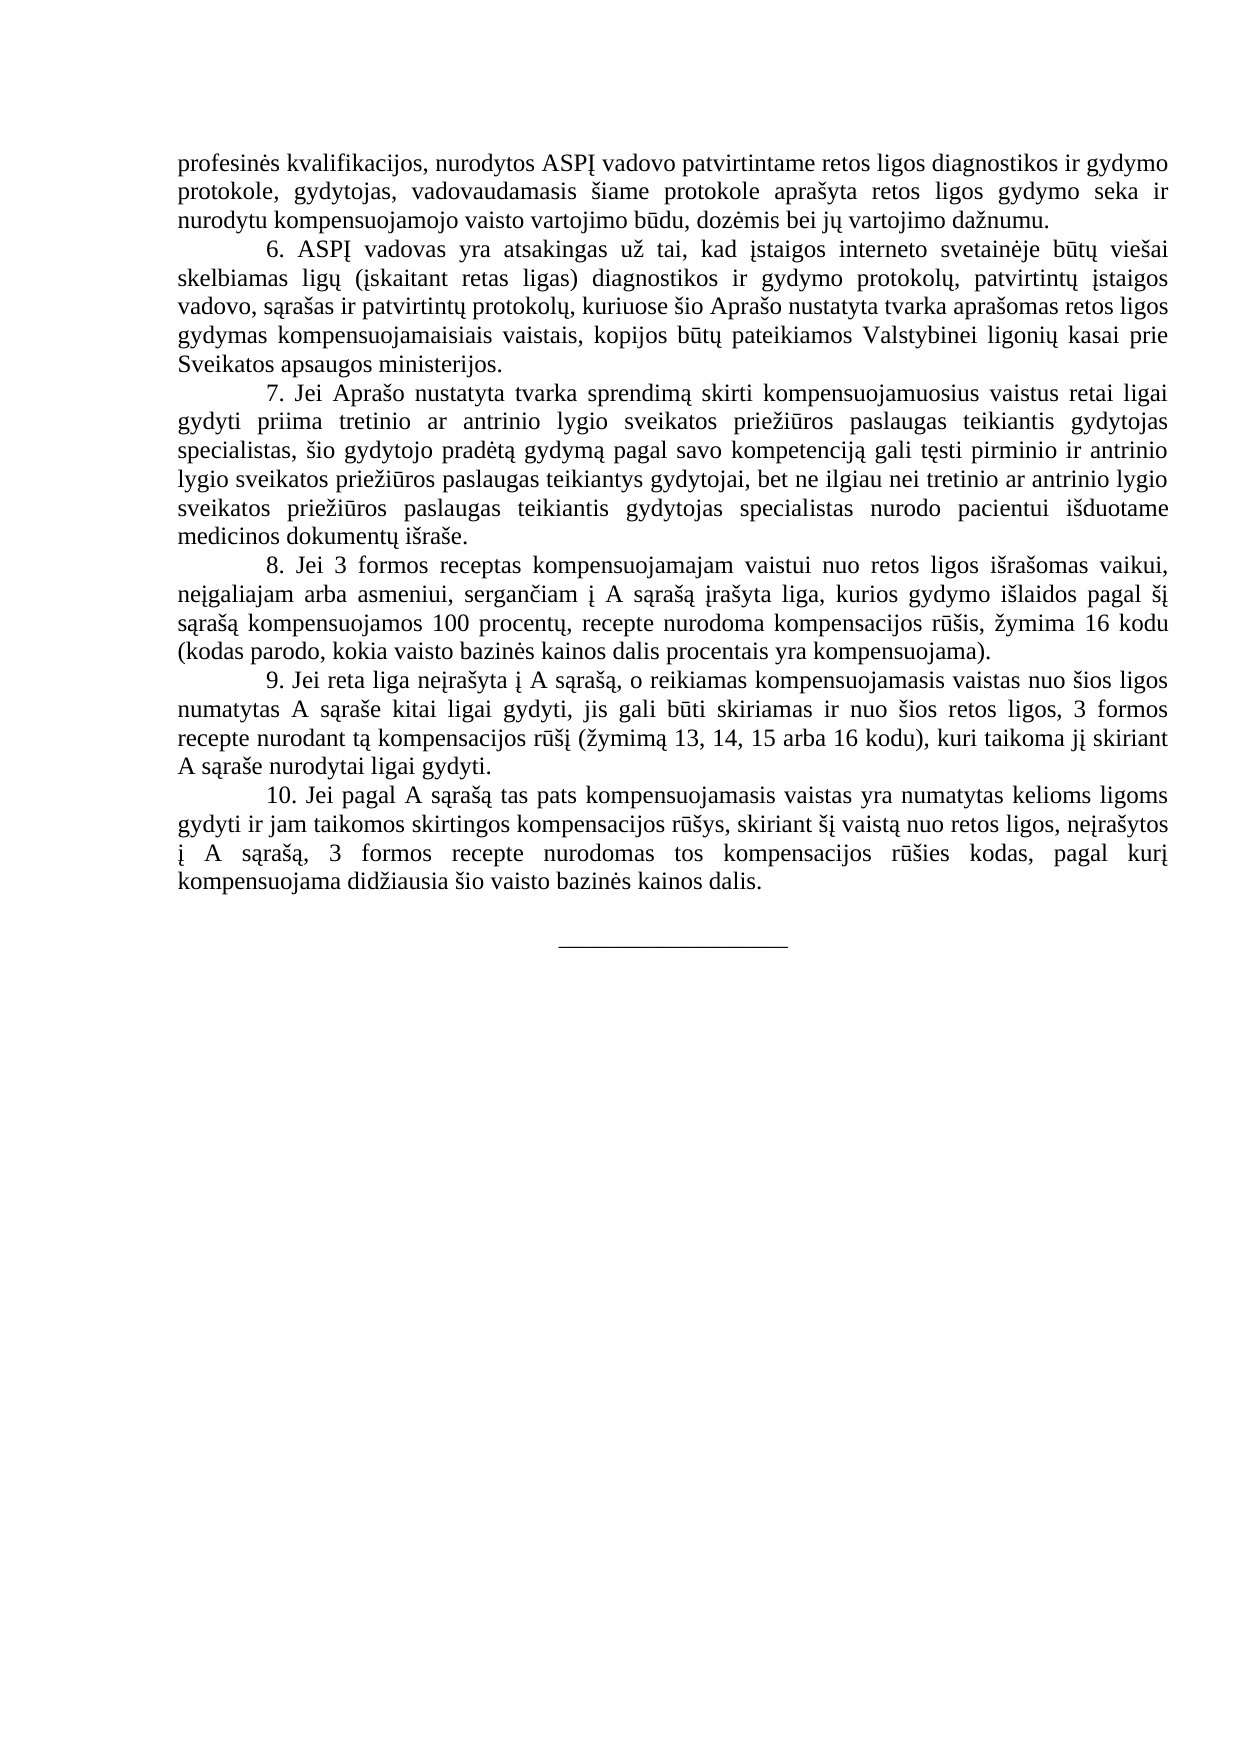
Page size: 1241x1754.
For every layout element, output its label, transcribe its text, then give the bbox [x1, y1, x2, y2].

text 7. Jei Aprašo nustatyta tvarka sprendimą skirti kompensuojamuosius vaistus retai ligai gydyti priima tretinio ar antrinio lygio sveikatos priežiūros paslaugas teikiantis gydytojas specialistas, šio gydytojo pradėtą gydymą pagal savo kompetenciją gali tęsti pirminio ir antrinio lygio sveikatos priežiūros paslaugas teikiantys gydytojai, bet ne ilgiau nei tretinio ar antrinio lygio sveikatos priežiūros paslaugas teikiantis gydytojas specialistas nurodo pacientui išduotame medicinos dokumentų išraše. [177, 378, 1169, 550]
text profesinės kvalifikacijos, nurodytos ASPĮ vadovo patvirtintame retos ligos diagnostikos ir gydymo protokole, gydytojas, vadovaudamasis šiame protokole aprašyta retos ligos gydymo seka ir nurodytu kompensuojamojo vaisto vartojimo būdu, dozėmis bei jų vartojimo dažnumu. [177, 148, 1169, 234]
text 6. ASPĮ vadovas yra atsakingas už tai, kad įstaigos interneto svetainėje būtų viešai skelbiamas ligų (įskaitant retas ligas) diagnostikos ir gydymo protokolų, patvirtintų įstaigos vadovo, sąrašas ir patvirtintų protokolų, kuriuose šio Aprašo nustatyta tvarka aprašomas retos ligos gydymas kompensuojamaisiais vaistais, kopijos būtų pateikiamos Valstybinei ligonių kasai prie Sveikatos apsaugos ministerijos. [177, 234, 1169, 378]
text 10. Jei pagal A sąrašą tas pats kompensuojamasis vaistas yra numatytas kelioms ligoms gydyti ir jam taikomos skirtingos kompensacijos rūšys, skiriant šį vaistą nuo retos ligos, neįrašytos į A sąrašą, 3 formos recepte nurodomas tos kompensacijos rūšies kodas, pagal kurį kompensuojama didžiausia šio vaisto bazinės kainos dalis. [177, 780, 1169, 895]
text 8. Jei 3 formos receptas kompensuojamajam vaistui nuo retos ligos išrašomas vaikui, neįgaliajam arba asmeniui, sergančiam į A sąrašą įrašyta liga, kurios gydymo išlaidos pagal šį sąrašą kompensuojamos 100 procentų, recepte nurodoma kompensacijos rūšis, žymima 16 kodu (kodas parodo, kokia vaisto bazinės kainos dalis procentais yra kompensuojama). [177, 550, 1169, 665]
text ____________________ [177, 924, 1169, 950]
text 9. Jei reta liga neįrašyta į A sąrašą, o reikiamas kompensuojamasis vaistas nuo šios ligos numatytas A sąraše kitai ligai gydyti, jis gali būti skiriamas ir nuo šios retos ligos, 3 formos recepte nurodant tą kompensacijos rūšį (žymimą 13, 14, 15 arba 16 kodu), kuri taikoma jį skiriant A sąraše nurodytai ligai gydyti. [177, 665, 1169, 780]
